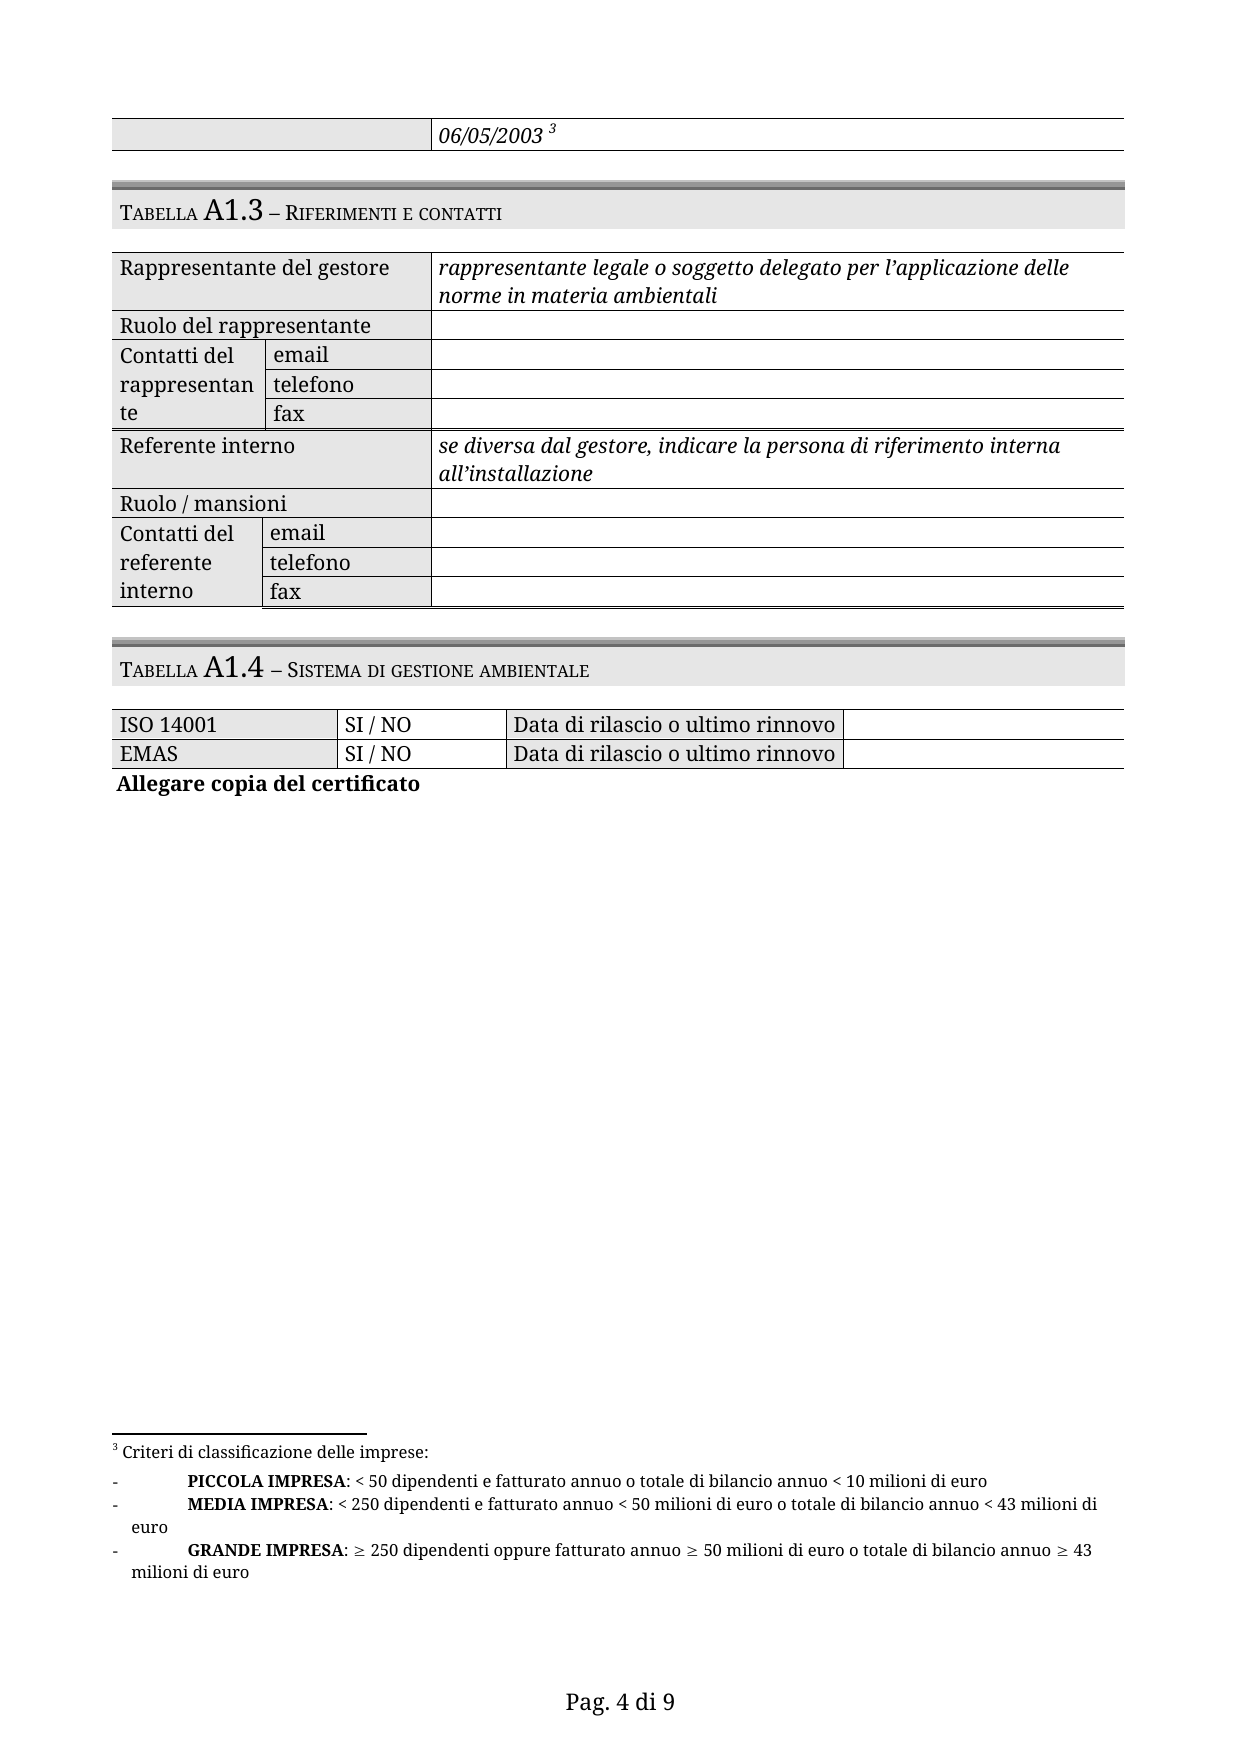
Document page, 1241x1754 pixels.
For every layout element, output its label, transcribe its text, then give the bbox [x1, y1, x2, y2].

table_header Tabella A1.4 – Sistema di gestione ambientale [112, 647, 1125, 686]
table_cell email [263, 518, 431, 547]
table_cell Ruolo del rappresentante [112, 311, 431, 339]
table_header ISO 14001 [112, 710, 337, 738]
table_cell [432, 548, 1123, 576]
table_cell Data di rilascio o ultimo rinnovo [507, 740, 843, 768]
table_cell Contatti del rappresentante [112, 340, 265, 428]
table_header SI / NO [338, 710, 506, 738]
table_cell EMAS [112, 740, 337, 768]
table_cell Ruolo / mansioni [112, 489, 431, 517]
table_cell Referente interno [112, 431, 431, 488]
table_cell fax [266, 399, 431, 428]
table_cell [432, 311, 1123, 339]
table_header Rappresentante del gestore [112, 253, 431, 310]
table_cell [432, 399, 1123, 428]
subtitle Allegare copia del certificato [112, 769, 1128, 797]
table_header [844, 710, 1123, 738]
table_cell piccola, media, grande sulla base delle definizioni di cui alla Raccomandazione della Commissione Europea 2003/361/CE del 06/05/2003 [432, 119, 1123, 150]
table_cell [112, 119, 431, 150]
table_header Data di rilascio o ultimo rinnovo [507, 710, 843, 738]
table_cell [844, 740, 1123, 768]
table_cell se diversa dal gestore, indicare la persona di riferimento interna all’installazione [432, 431, 1123, 488]
table_cell telefono [266, 370, 431, 398]
table_cell email [266, 340, 431, 369]
table_cell [432, 577, 1123, 606]
table_header Tabella A1.3 – Riferimenti e contatti [112, 190, 1125, 229]
table_header rappresentante legale o soggetto delegato per l’applicazione delle norme in materia ambientali [432, 253, 1123, 310]
table_cell fax [263, 577, 431, 606]
table_cell [432, 370, 1123, 398]
table_cell [432, 489, 1123, 517]
table_cell [432, 518, 1123, 547]
table_cell [432, 340, 1123, 369]
table_cell SI / NO [338, 740, 506, 768]
table_cell telefono [263, 548, 431, 576]
table_cell Contatti del referente interno [112, 518, 262, 606]
